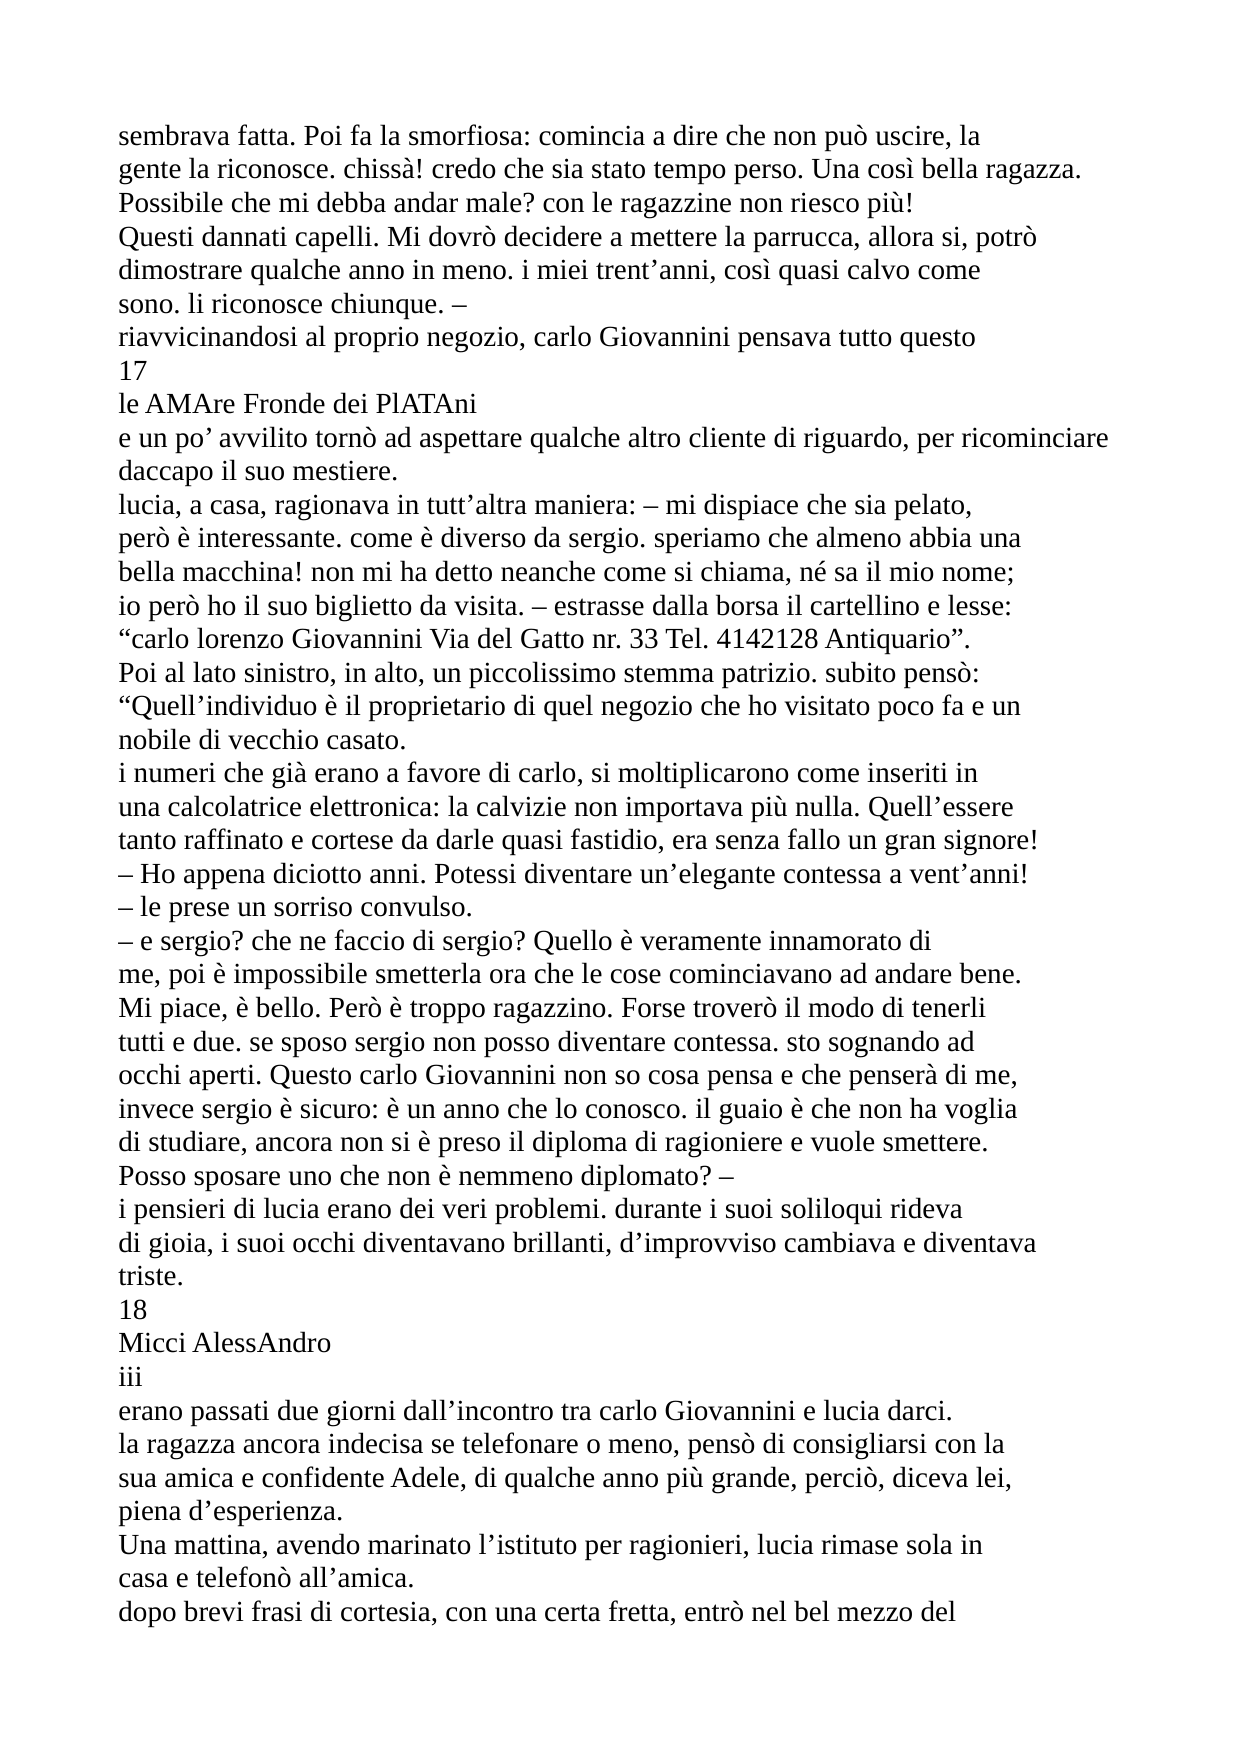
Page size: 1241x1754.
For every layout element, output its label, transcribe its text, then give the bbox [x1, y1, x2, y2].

text gente la riconosce. chissà! credo che sia stato tempo perso. Una così bella ragazza. [118, 152, 1122, 185]
text Micci AlessAndro [118, 1326, 1122, 1359]
text Questi dannati capelli. Mi dovrò decidere a mettere la parrucca, allora si, potrò [118, 219, 1122, 252]
text 18 [118, 1292, 1122, 1326]
text Poi al lato sinistro, in alto, un piccolissimo stemma patrizio. subito pensò: [118, 655, 1122, 688]
text occhi aperti. Questo carlo Giovannini non so cosa pensa e che penserà di me, [118, 1057, 1122, 1091]
text le AMAre Fronde dei PlATAni [118, 386, 1122, 420]
text di studiare, ancora non si è preso il diploma di ragioniere e vuole smettere. [118, 1124, 1122, 1158]
text i numeri che già erano a favore di carlo, si moltiplicarono come inseriti in [118, 755, 1122, 789]
text i pensieri di lucia erano dei veri problemi. durante i suoi soliloqui rideva [118, 1191, 1122, 1225]
text nobile di vecchio casato. [118, 722, 1122, 755]
text – Ho appena diciotto anni. Potessi diventare un’elegante contessa a vent’anni! [118, 856, 1122, 889]
text “Quell’individuo è il proprietario di quel negozio che ho visitato poco fa e un [118, 688, 1122, 722]
text una calcolatrice elettronica: la calvizie non importava più nulla. Quell’essere [118, 789, 1122, 822]
text piena d’esperienza. [118, 1493, 1122, 1527]
text 17 [118, 353, 1122, 386]
text dopo brevi frasi di cortesia, con una certa fretta, entrò nel bel mezzo del [118, 1594, 1122, 1627]
text sembrava fatta. Poi fa la smorfiosa: comincia a dire che non può uscire, la [118, 118, 1122, 152]
text triste. [118, 1258, 1122, 1292]
text tanto raffinato e cortese da darle quasi fastidio, era senza fallo un gran signore! [118, 822, 1122, 856]
text però è interessante. come è diverso da sergio. speriamo che almeno abbia una [118, 521, 1122, 554]
text sua amica e confidente Adele, di qualche anno più grande, perciò, diceva lei, [118, 1460, 1122, 1493]
text Possibile che mi debba andar male? con le ragazzine non riesco più! [118, 185, 1122, 219]
text – le prese un sorriso convulso. [118, 889, 1122, 923]
text erano passati due giorni dall’incontro tra carlo Giovannini e lucia darci. [118, 1393, 1122, 1426]
text iii [118, 1359, 1122, 1393]
text “carlo lorenzo Giovannini Via del Gatto nr. 33 Tel. 4142128 Antiquario”. [118, 621, 1122, 655]
text riavvicinandosi al proprio negozio, carlo Giovannini pensava tutto questo [118, 319, 1122, 353]
text Posso sposare uno che non è nemmeno diplomato? – [118, 1158, 1122, 1191]
text tutti e due. se sposo sergio non posso diventare contessa. sto sognando ad [118, 1024, 1122, 1057]
text me, poi è impossibile smetterla ora che le cose cominciavano ad andare bene. [118, 957, 1122, 990]
text dimostrare qualche anno in meno. i miei trent’anni, così quasi calvo come [118, 252, 1122, 286]
text e un po’ avvilito tornò ad aspettare qualche altro cliente di riguardo, per ricominciare [118, 420, 1122, 453]
text lucia, a casa, ragionava in tutt’altra maniera: – mi dispiace che sia pelato, [118, 487, 1122, 521]
text Una mattina, avendo marinato l’istituto per ragionieri, lucia rimase sola in [118, 1527, 1122, 1560]
text io però ho il suo biglietto da visita. – estrasse dalla borsa il cartellino e lesse: [118, 588, 1122, 621]
text Mi piace, è bello. Però è troppo ragazzino. Forse troverò il modo di tenerli [118, 990, 1122, 1024]
text sono. li riconosce chiunque. – [118, 286, 1122, 319]
text bella macchina! non mi ha detto neanche come si chiama, né sa il mio nome; [118, 554, 1122, 588]
text invece sergio è sicuro: è un anno che lo conosco. il guaio è che non ha voglia [118, 1091, 1122, 1124]
text – e sergio? che ne faccio di sergio? Quello è veramente innamorato di [118, 923, 1122, 957]
text di gioia, i suoi occhi diventavano brillanti, d’improvviso cambiava e diventava [118, 1225, 1122, 1258]
text la ragazza ancora indecisa se telefonare o meno, pensò di consigliarsi con la [118, 1426, 1122, 1460]
text daccapo il suo mestiere. [118, 453, 1122, 487]
text casa e telefonò all’amica. [118, 1560, 1122, 1594]
